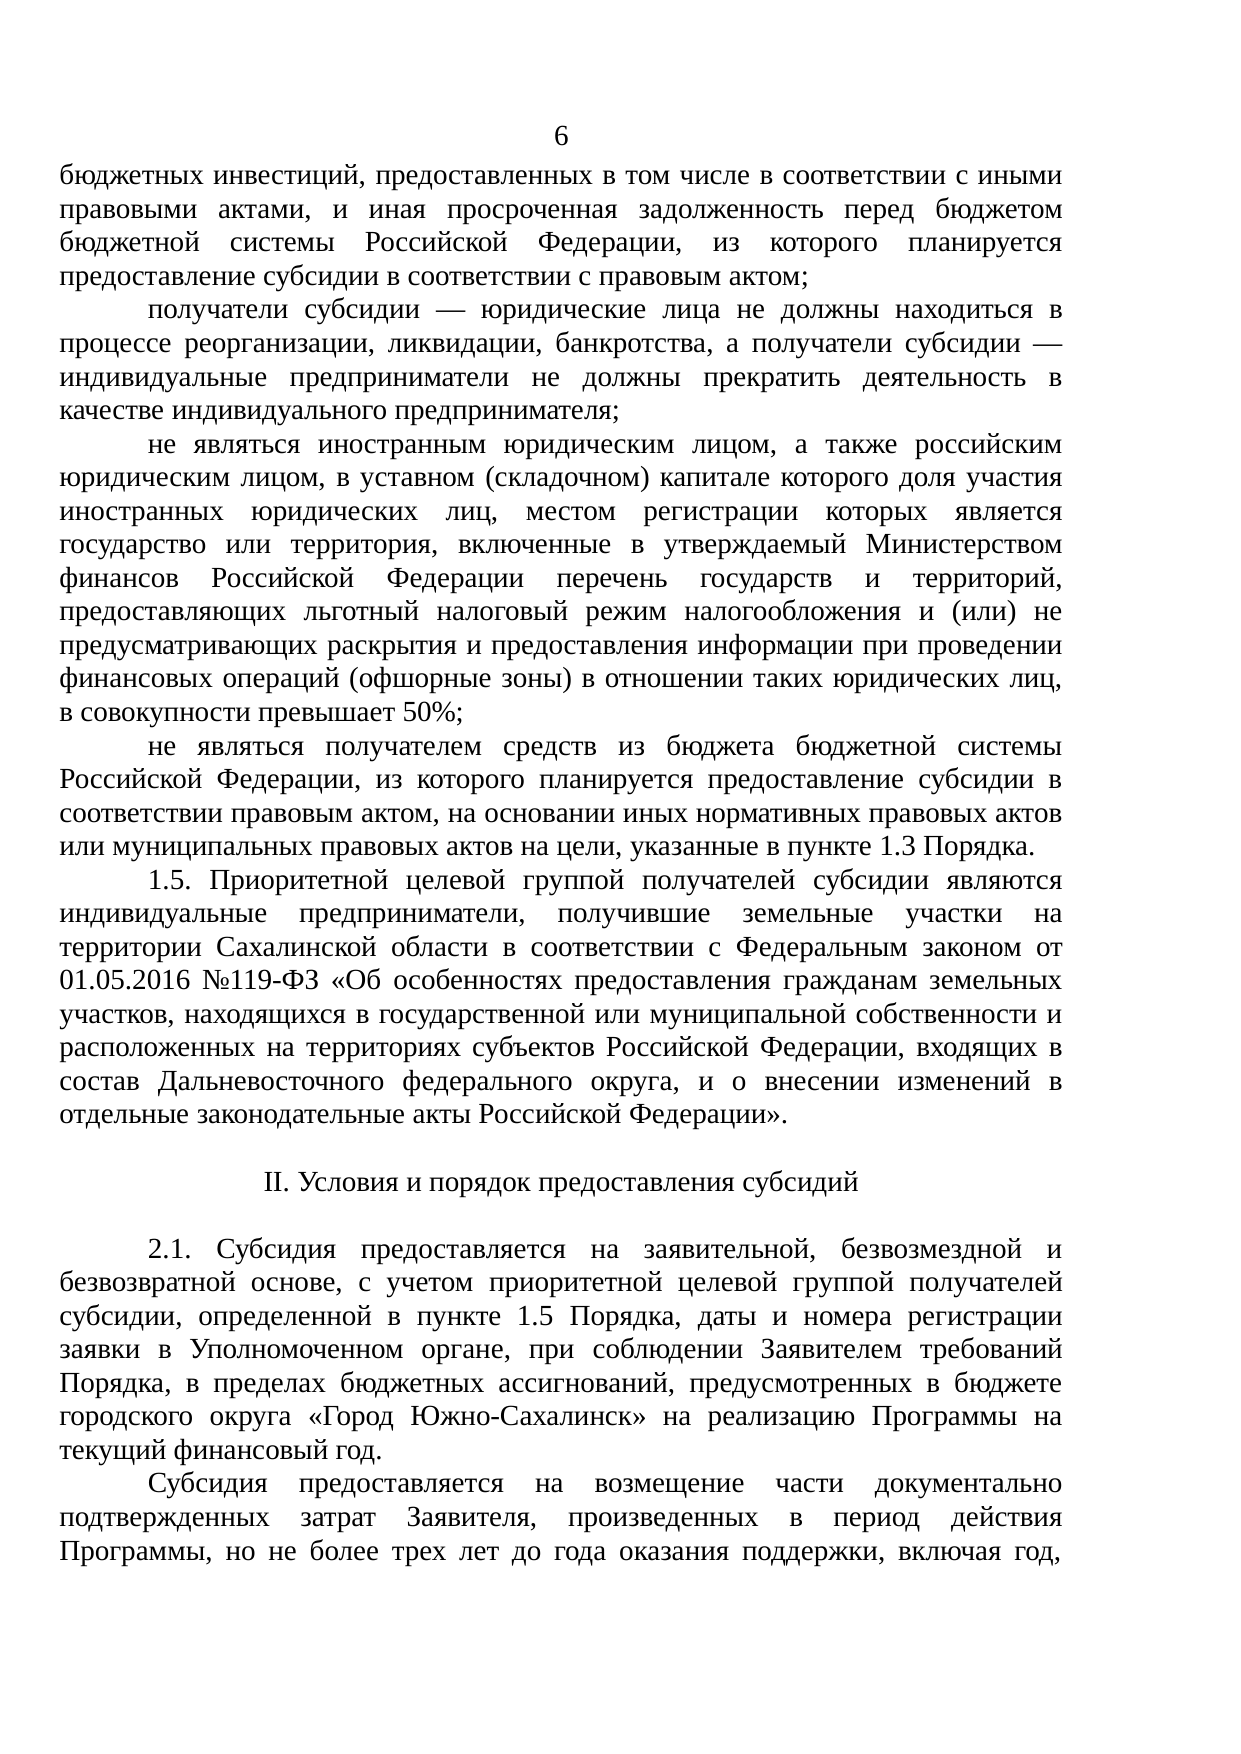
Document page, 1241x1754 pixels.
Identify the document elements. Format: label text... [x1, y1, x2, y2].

text не являться иностранным юридическим лицом, а также российским юридическим лицом, в уставном (складочном) капитале которого доля участия иностранных юридических лиц, местом регистрации которых является государство или территория, включенные в утверждаемый Министерством финансов Российской Федерации перечень государств и территорий, предоставляющих льготный налоговый режим налогообложения и (или) не предусматривающих раскрытия и предоставления информации при проведении финансовых операций (офшорные зоны) в отношении таких юридических лиц, в совокупности превышает 50%; [59, 426, 1063, 728]
text получатели субсидии — юридические лица не должны находиться в процессе реорганизации, ликвидации, банкротства, а получатели субсидии — индивидуальные предприниматели не должны прекратить деятельность в качестве индивидуального предпринимателя; [59, 292, 1063, 426]
text бюджетных инвестиций, предоставленных в том числе в соответствии с иными правовыми актами, и иная просроченная задолженность перед бюджетом бюджетной системы Российской Федерации, из которого планируется предоставление субсидии в соответствии с правовым актом; [59, 158, 1063, 292]
text не являться получателем средств из бюджета бюджетной системы Российской Федерации, из которого планируется предоставление субсидии в соответствии правовым актом, на основании иных нормативных правовых актов или муниципальных правовых актов на цели, указанные в пункте 1.3 Порядка. [59, 728, 1063, 862]
text Субсидия предоставляется на возмещение части документально подтвержденных затрат Заявителя, произведенных в период действия Программы, но не более трех лет до года оказания поддержки, включая год, [59, 1466, 1063, 1566]
text 1.5. Приоритетной целевой группой получателей субсидии являются индивидуальные предприниматели, получившие земельные участки на территории Сахалинской области в соответствии с Федеральным законом от 01.05.2016 №119-ФЗ «Об особенностях предоставления гражданам земельных участков, находящихся в государственной или муниципальной собственности и расположенных на территориях субъектов Российской Федерации, входящих в состав Дальневосточного федерального округа, и о внесении изменений в отдельные законодательные акты Российской Федерации». [59, 862, 1063, 1130]
text 2.1. Субсидия предоставляется на заявительной, безвозмездной и безвозвратной основе, с учетом приоритетной целевой группой получателей субсидии, определенной в пункте 1.5 Порядка, даты и номера регистрации заявки в Уполномоченном органе, при соблюдении Заявителем требований Порядка, в пределах бюджетных ассигнований, предусмотренных в бюджете городского округа «Город Южно-Сахалинск» на реализацию Программы на текущий финансовый год. [59, 1231, 1063, 1466]
text II. Условия и порядок предоставления субсидий [59, 1164, 1063, 1197]
